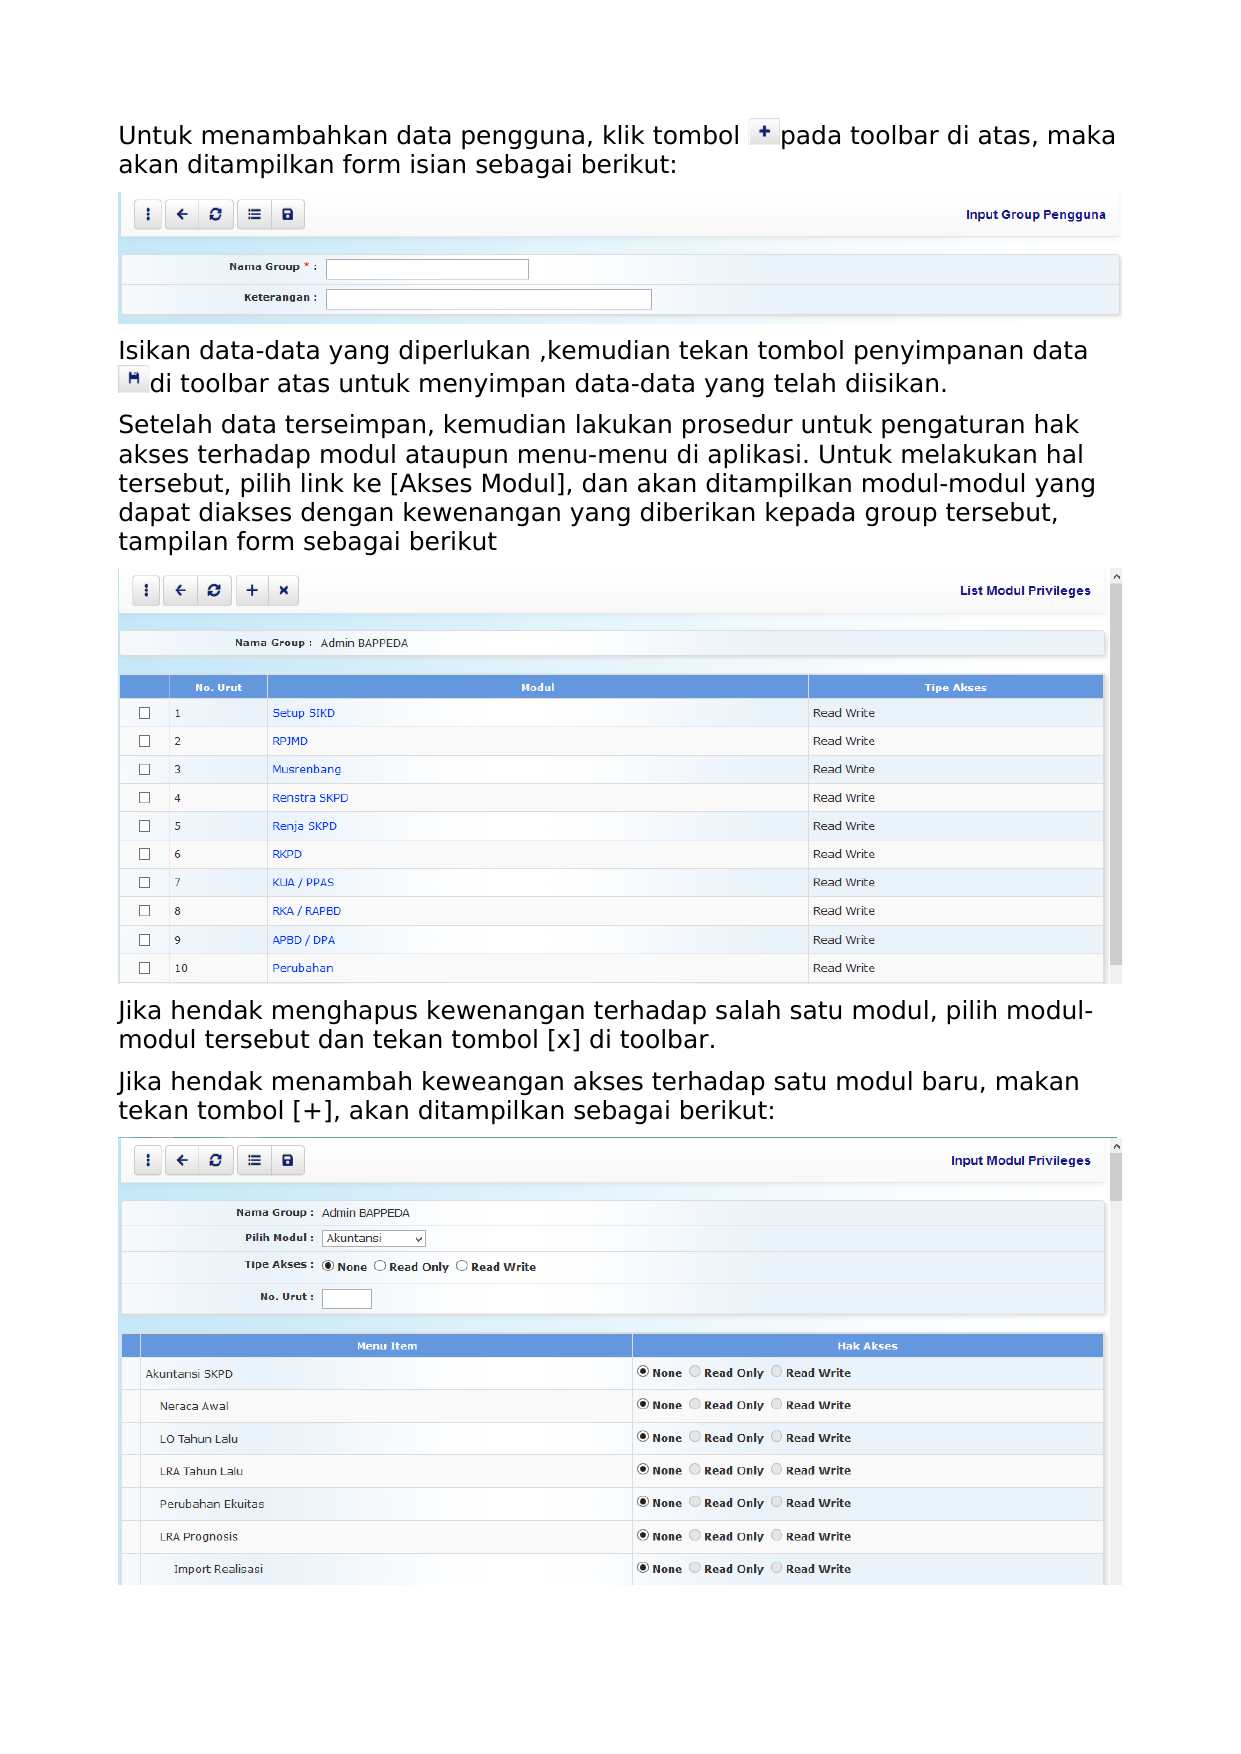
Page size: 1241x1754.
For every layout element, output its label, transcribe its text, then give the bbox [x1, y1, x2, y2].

picture [748, 118, 780, 145]
picture [118, 365, 150, 393]
text Isikan data-data yang diperlukan ,kemudian tekan tombol penyimpanan data di toolbar atas untuk menyimpan data-data yang telah diisikan. [118, 336, 1122, 398]
picture [118, 192, 1123, 324]
text Untuk menambahkan data pengguna, klik tombol pada toolbar di atas, maka akan ditampilkan form isian sebagai berikut: [118, 118, 1122, 180]
picture [118, 568, 1123, 984]
text Jika hendak menghapus kewenangan terhadap salah satu modul, pilih modul-modul tersebut dan tekan tombol [x] di toolbar. [118, 996, 1122, 1054]
picture [118, 1137, 1123, 1585]
text Setelah data terseimpan, kemudian lakukan prosedur untuk pengaturan hak akses terhadap modul ataupun menu-menu di aplikasi. Untuk melakukan hal tersebut, pilih link ke [Akses Modul], dan akan ditampilkan modul-modul yang dapat diakses dengan kewenangan yang diberikan kepada group tersebut, tampilan form sebagai berikut [118, 411, 1122, 556]
text Jika hendak menambah keweangan akses terhadap satu modul baru, makan tekan tombol [+], akan ditampilkan sebagai berikut: [118, 1067, 1122, 1125]
